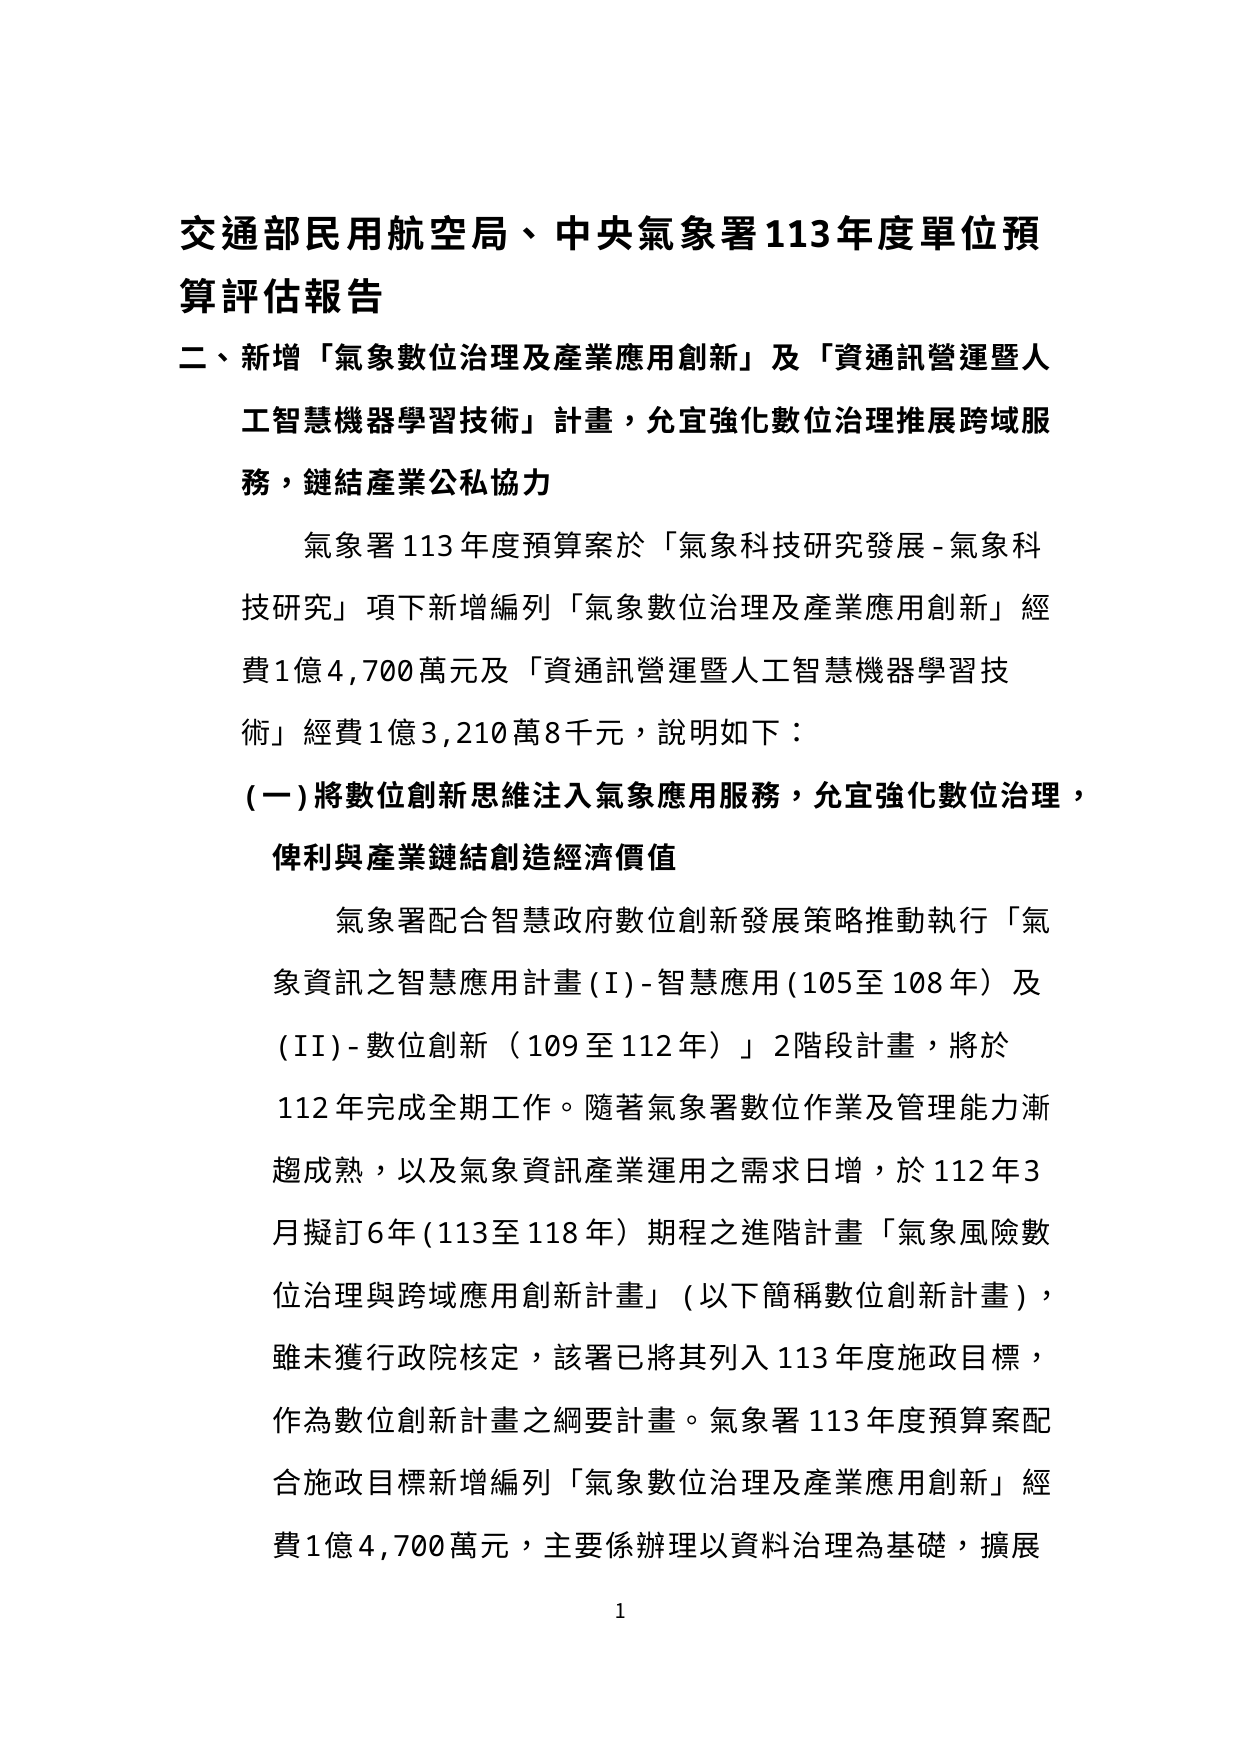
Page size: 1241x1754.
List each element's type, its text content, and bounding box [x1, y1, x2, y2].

text 氣象署配合智慧政府數位創新發展策略推動執行「氣象資訊之智慧應用計畫(Ι)-智慧應用(105至108年）及(II)-數位創新（109至112年）」2階段計畫，將於112年完成全期工作。隨著氣象署數位作業及管理能力漸趨成熟，以及氣象資訊產業運用之需求日增，於112年3月擬訂6年(113至118年）期程之進階計畫「氣象風險數位治理與跨域應用創新計畫」(以下簡稱數位創新計畫)，雖未獲行政院核定，該署已將其列入113年度施政目標，作為數位創新計畫之綱要計畫。氣象署113年度預算案配合施政目標新增編列「氣象數位治理及產業應用創新」經費1億4,700萬元，主要係辦理以資料治理為基礎，擴展 [266, 877, 1063, 1564]
text (一)將數位創新思維注入氣象應用服務，允宜強化數位治理，俾利與產業鏈結創造經濟價值 [236, 752, 1063, 877]
text 氣象署113年度預算案於「氣象科技研究發展-氣象科技研究」項下新增編列「氣象數位治理及產業應用創新」經費1億4,700萬元及「資通訊營運暨人工智慧機器學習技術」經費1億3,210萬8千元，說明如下： [236, 502, 1063, 752]
text 交通部民用航空局、中央氣象署113年度單位預算評估報告 [177, 189, 1063, 314]
text 二、新增「氣象數位治理及產業應用創新」及「資通訊營運暨人工智慧機器學習技術」計畫，允宜強化數位治理推展跨域服務，鏈結產業公私協力 [177, 314, 1063, 502]
